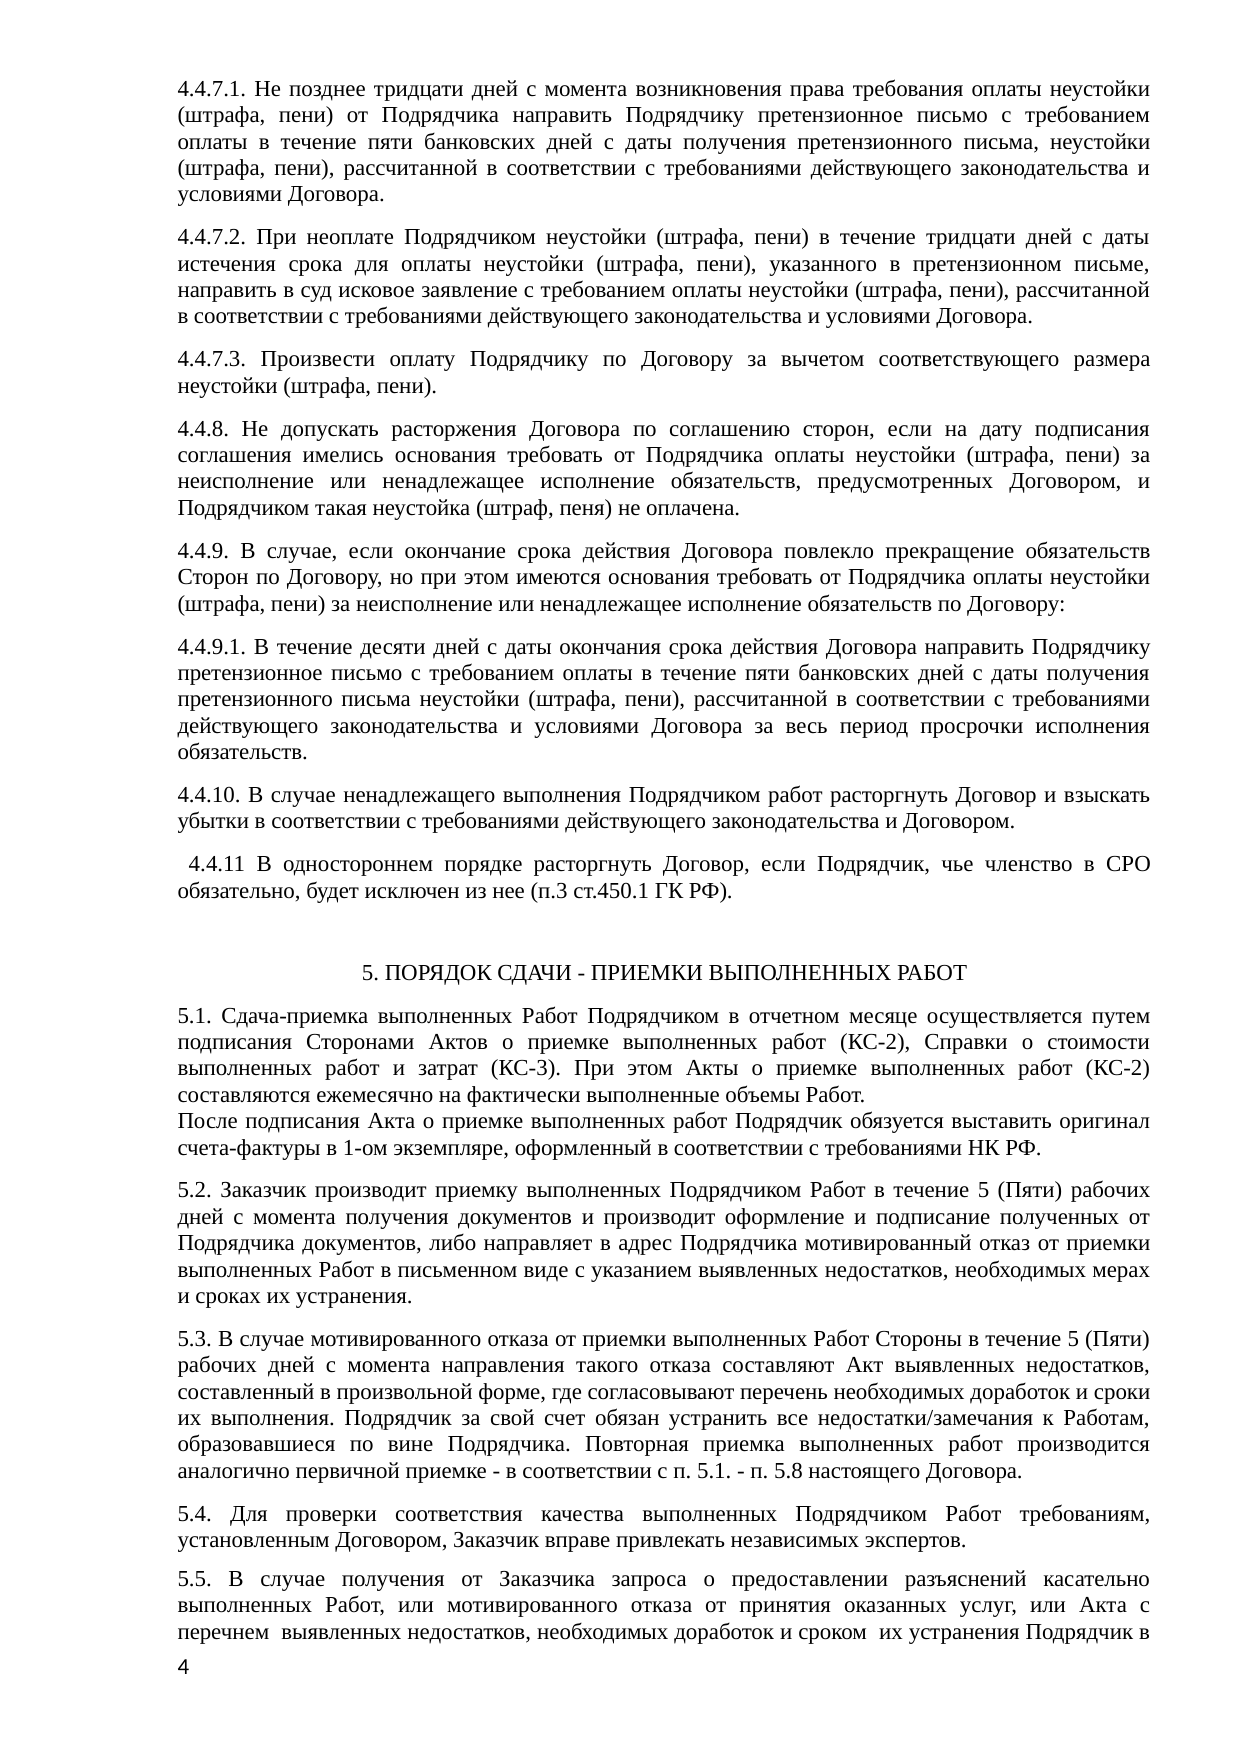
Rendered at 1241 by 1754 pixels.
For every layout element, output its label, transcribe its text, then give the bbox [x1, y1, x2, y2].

text 5.2. Заказчик производит приемку выполненных Подрядчиком Работ в течение 5 (Пяти) рабочих дней с момента получения документов и производит оформление и подписание полученных от Подрядчика документов, либо направляет в адрес Подрядчика мотивированный отказ от приемки выполненных Работ в письменном виде с указанием выявленных недостатков, необходимых мерах и сроках их устранения. [177, 1177, 1152, 1308]
text 5.5. В случае получения от Заказчика запроса о предоставлении разъяснений касательно выполненных Работ, или мотивированного отказа от принятия оказанных услуг, или Акта с перечнем выявленных недостатков, необходимых доработок и сроком их устранения Подрядчик в [177, 1565, 1152, 1644]
text 5.3. В случае мотивированного отказа от приемки выполненных Работ Стороны в течение 5 (Пяти) рабочих дней с момента направления такого отказа составляют Акт выявленных недостатков, составленный в произвольной форме, где согласовывают перечень необходимых доработок и сроки их выполнения. Подрядчик за свой счет обязан устранить все недостатки/замечания к Работам, образовавшиеся по вине Подрядчика. Повторная приемка выполненных работ производится аналогично первичной приемке - в соответствии с п. 5.1. - п. 5.8 настоящего Договора. [177, 1325, 1152, 1483]
text 4.4.8. Не допускать расторжения Договора по соглашению сторон, если на дату подписания соглашения имелись основания требовать от Подрядчика оплаты неустойки (штрафа, пени) за неисполнение или ненадлежащее исполнение обязательств, предусмотренных Договором, и Подрядчиком такая неустойка (штраф, пеня) не оплачена. [177, 415, 1152, 520]
text 5.1. Сдача-приемка выполненных Работ Подрядчиком в отчетном месяце осуществляется путем подписания Сторонами Актов о приемке выполненных работ (КС-2), Справки о стоимости выполненных работ и затрат (КС-3). При этом Акты о приемке выполненных работ (КС-2) составляются ежемесячно на фактически выполненные объемы Работ. [177, 1002, 1152, 1107]
text 4.4.7.1. Не позднее тридцати дней с момента возникновения права требования оплаты неустойки (штрафа, пени) от Подрядчика направить Подрядчику претензионное письмо с требованием оплаты в течение пяти банковских дней с даты получения претензионного письма, неустойки (штрафа, пени), рассчитанной в соответствии с требованиями действующего законодательства и условиями Договора. [177, 75, 1152, 207]
text После подписания Акта о приемке выполненных работ Подрядчик обязуется выставить оригинал счета-фактуры в 1-ом экземпляре, оформленный в соответствии с требованиями НК РФ. [177, 1107, 1152, 1160]
text 5. ПОРЯДОК СДАЧИ - ПРИЕМКИ ВЫПОЛНЕННЫХ РАБОТ [177, 959, 1152, 985]
text 4.4.7.3. Произвести оплату Подрядчику по Договору за вычетом соответствующего размера неустойки (штрафа, пени). [177, 346, 1152, 398]
text 5.4. Для проверки соответствия качества выполненных Подрядчиком Работ требованиям, установленным Договором, Заказчик вправе привлекать независимых экспертов. [177, 1500, 1152, 1552]
text 4.4.10. В случае ненадлежащего выполнения Подрядчиком работ расторгнуть Договор и взыскать убытки в соответствии с требованиями действующего законодательства и Договором. [177, 781, 1152, 834]
text 4.4.9. В случае, если окончание срока действия Договора повлекло прекращение обязательств Сторон по Договору, но при этом имеются основания требовать от Подрядчика оплаты неустойки (штрафа, пени) за неисполнение или ненадлежащее исполнение обязательств по Договору: [177, 537, 1152, 616]
text 4.4.9.1. В течение десяти дней с даты окончания срока действия Договора направить Подрядчику претензионное письмо с требованием оплаты в течение пяти банковских дней с даты получения претензионного письма неустойки (штрафа, пени), рассчитанной в соответствии с требованиями действующего законодательства и условиями Договора за весь период просрочки исполнения обязательств. [177, 633, 1152, 764]
text 4.4.7.2. При неоплате Подрядчиком неустойки (штрафа, пени) в течение тридцати дней с даты истечения срока для оплаты неустойки (штрафа, пени), указанного в претензионном письме, направить в суд исковое заявление с требованием оплаты неустойки (штрафа, пени), рассчитанной в соответствии с требованиями действующего законодательства и условиями Договора. [177, 223, 1152, 329]
text 4.4.11 В одностороннем порядке расторгнуть Договор, если Подрядчик, чье членство в СРО обязательно, будет исключен из нее (п.3 ст.450.1 ГК РФ). [177, 851, 1152, 903]
